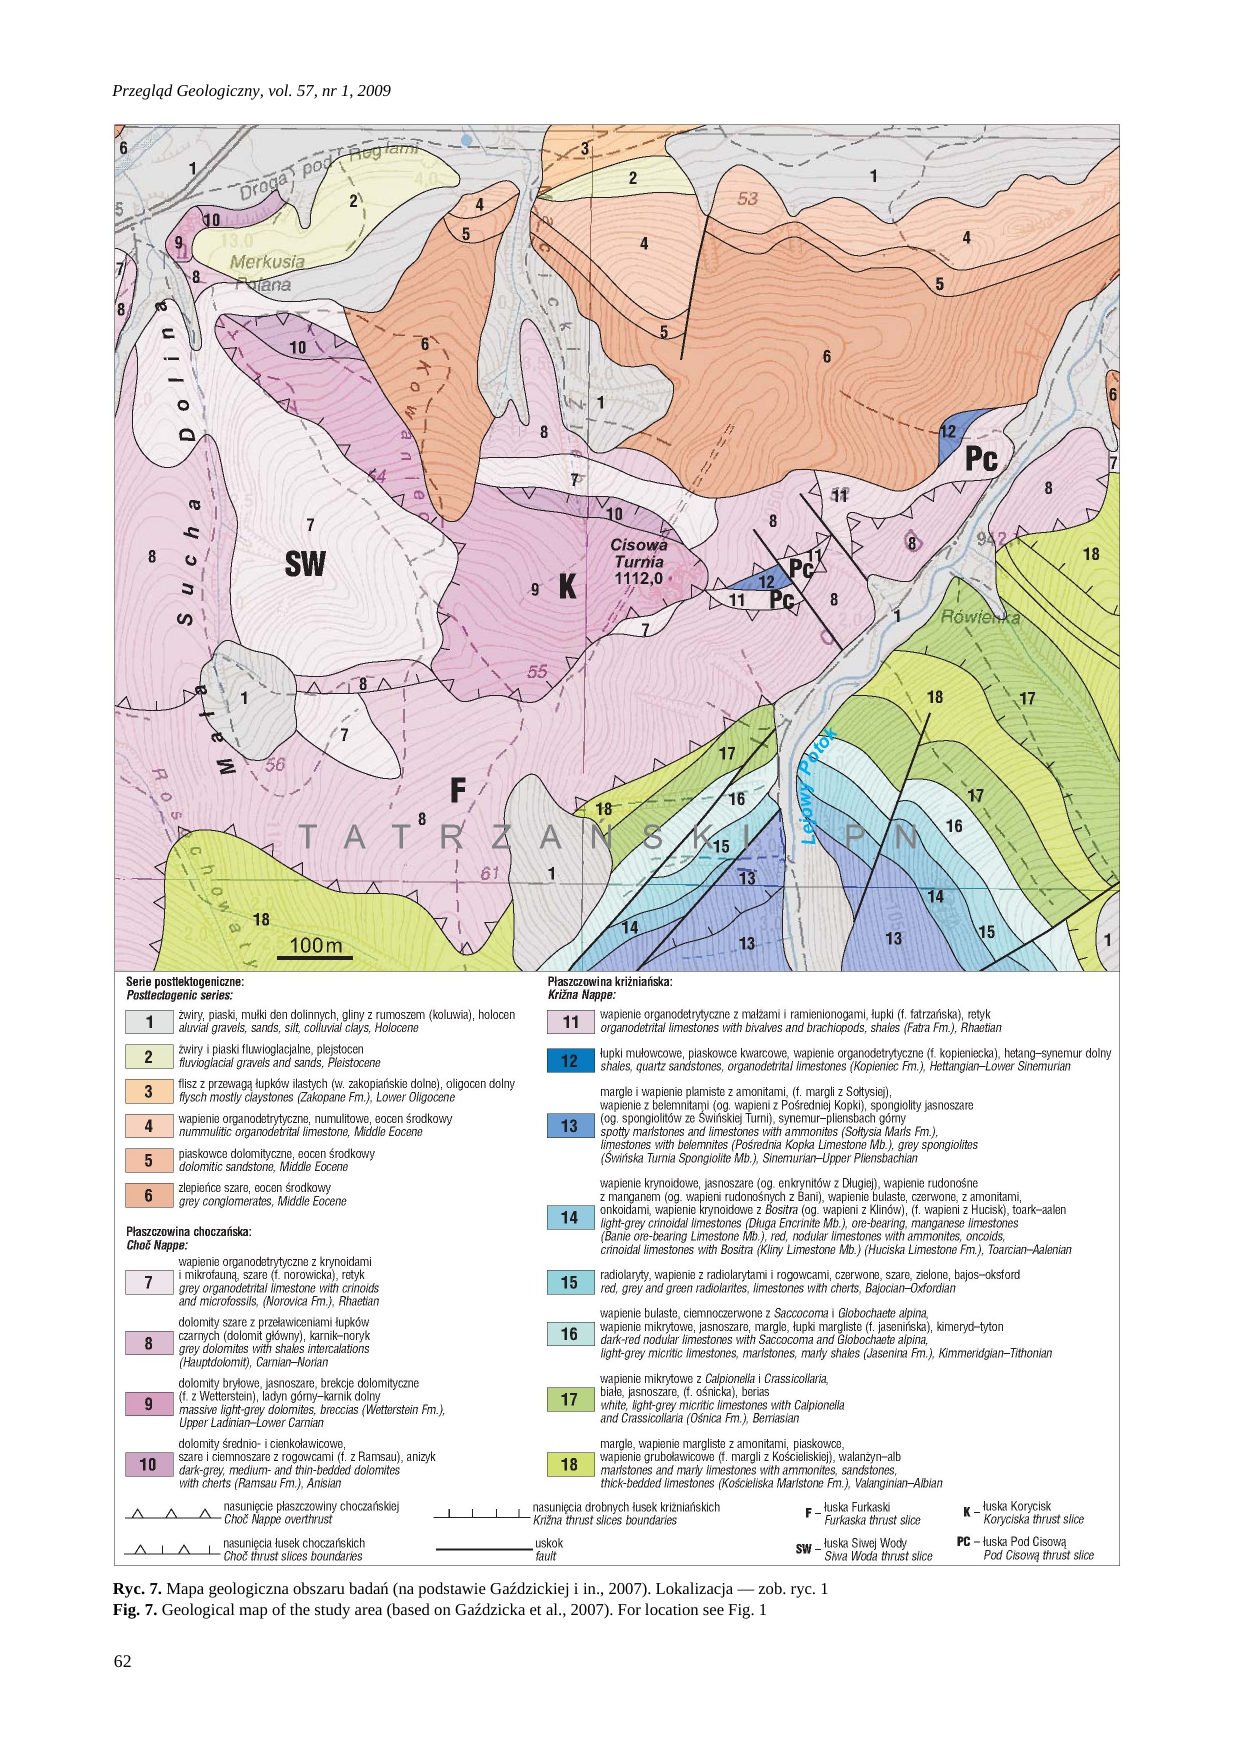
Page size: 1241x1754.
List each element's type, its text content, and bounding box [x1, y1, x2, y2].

text Ryc. 7. Mapa geologiczna obszaru badań (na podstawie Gaździckiej i in., 2007). Lokalizacja — zob. ryc. 1 Fig. 7. Geological map of the study area (based on Gaździcka et al., 2007). For location see Fig. 1 [113, 1578, 922, 1620]
text 62 [113, 1653, 924, 1671]
text Przegląd Geologiczny, vol. 57, nr 1, 2009 [112, 83, 391, 100]
picture [108, 114, 1132, 1573]
